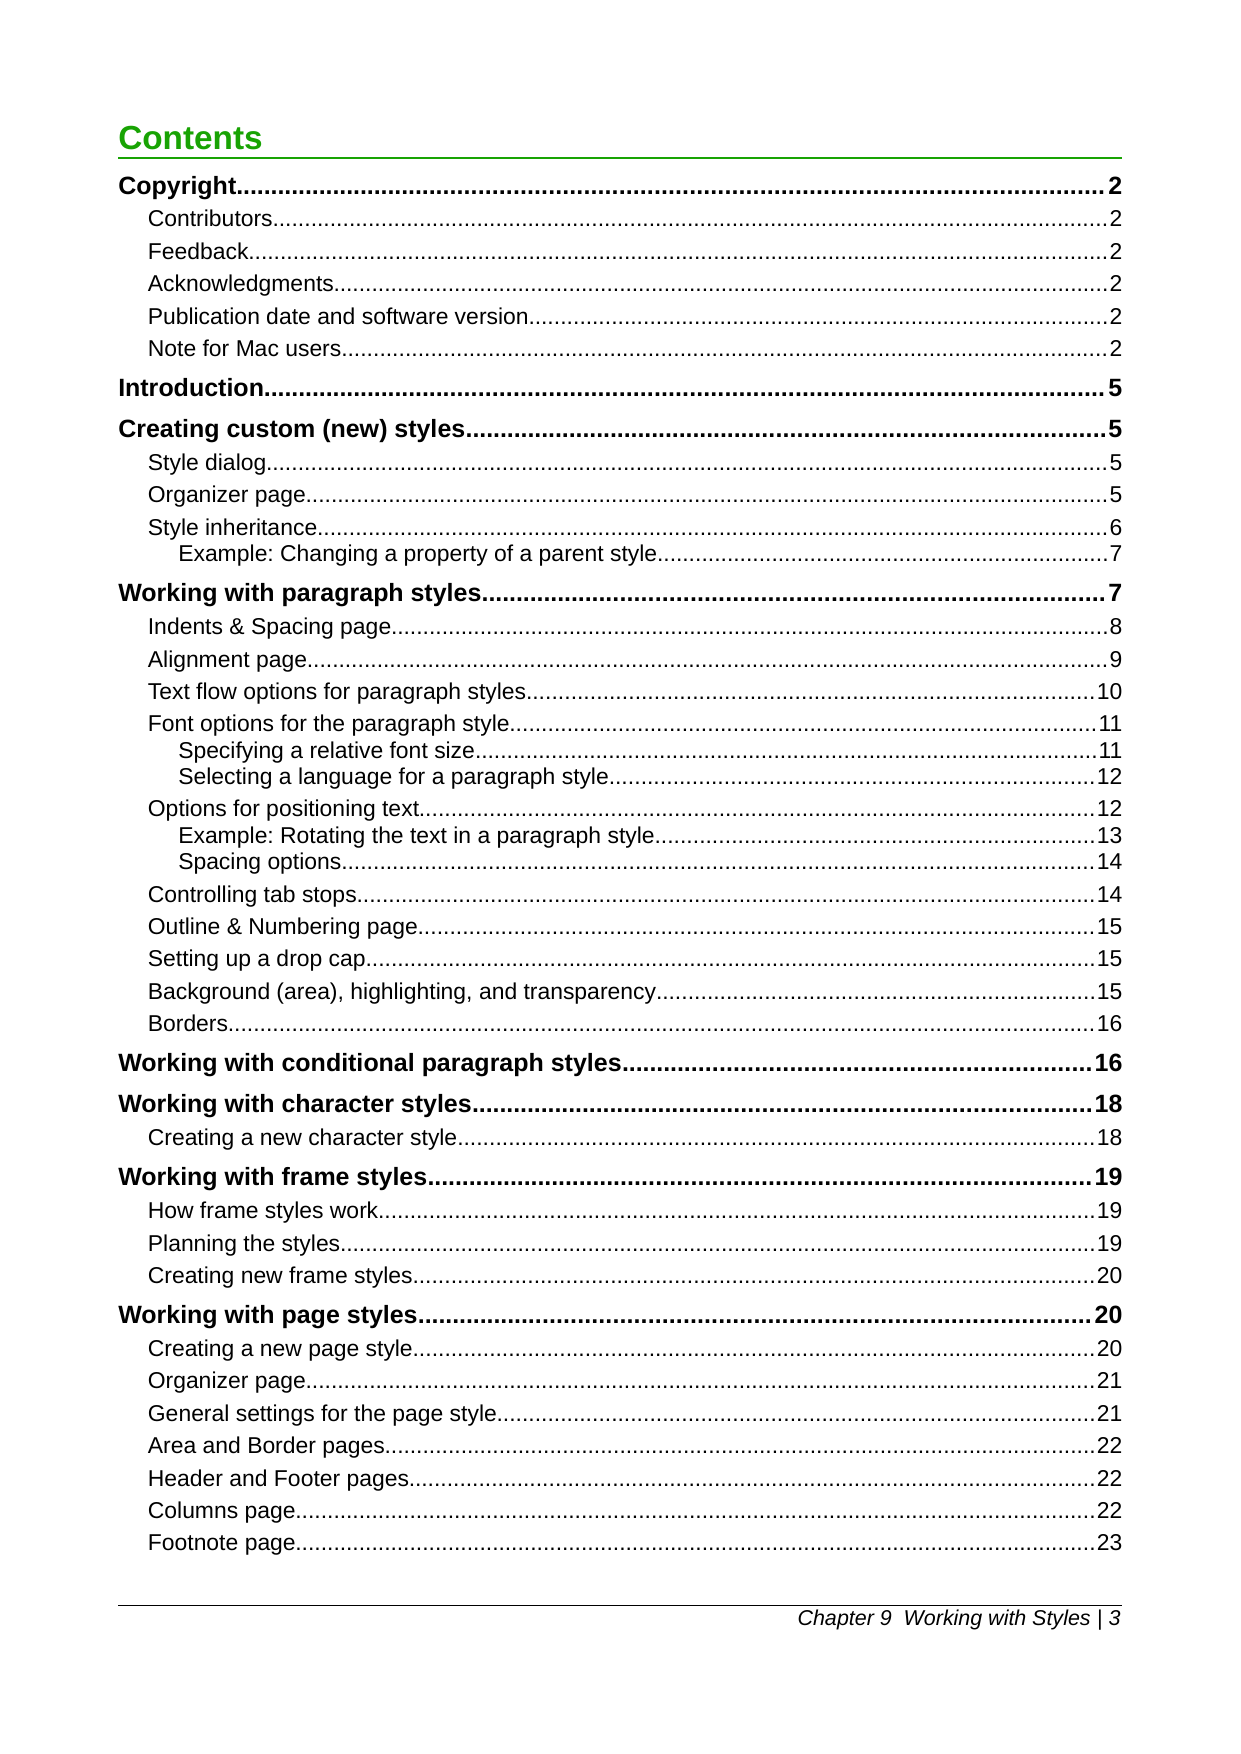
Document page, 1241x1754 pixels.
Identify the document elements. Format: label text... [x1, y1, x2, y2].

text Specifying a relative font size 11 [178, 737, 1122, 763]
text Footnote page 23 [148, 1529, 1122, 1556]
text Spacing options 14 [178, 848, 1122, 874]
text Header and Footer pages 22 [148, 1464, 1122, 1491]
text Working with conditional paragraph styles 16 [118, 1048, 1122, 1077]
text Feedback 2 [148, 238, 1122, 264]
text Background (area), highlighting, and transparency 15 [148, 978, 1122, 1004]
text Working with page styles 20 [118, 1300, 1122, 1329]
text Copyright 2 [118, 171, 1122, 199]
text Working with paragraph styles 7 [118, 578, 1122, 607]
text Introduction 5 [118, 373, 1122, 402]
text Setting up a drop cap 15 [148, 945, 1122, 972]
text Creating a new page style 20 [148, 1335, 1122, 1361]
text Organizer page 21 [148, 1367, 1122, 1394]
text How frame styles work 19 [148, 1197, 1122, 1223]
text Style dialog 5 [148, 449, 1122, 475]
text Creating new frame styles 20 [148, 1262, 1122, 1288]
text Borders 16 [148, 1010, 1122, 1036]
text Font options for the paragraph style 11 [148, 710, 1122, 737]
text Options for positioning text 12 [148, 795, 1122, 822]
text Creating a new character style 18 [148, 1124, 1122, 1150]
text Acknowledgments 2 [148, 270, 1122, 297]
text Working with character styles 18 [118, 1089, 1122, 1118]
text Publication date and software version 2 [148, 303, 1122, 329]
text Text flow options for paragraph styles 10 [148, 678, 1122, 704]
text Planning the styles 19 [148, 1229, 1122, 1256]
text General settings for the page style 21 [148, 1400, 1122, 1426]
text Example: Rotating the text in a paragraph style 13 [178, 822, 1122, 848]
text Style inheritance 6 [148, 514, 1122, 540]
text Example: Changing a property of a parent style 7 [178, 540, 1122, 566]
text Indents & Spacing page 8 [148, 613, 1122, 639]
text Columns page 22 [148, 1497, 1122, 1523]
text Organizer page 5 [148, 481, 1122, 508]
text Controlling tab stops 14 [148, 881, 1122, 907]
text Note for Mac users 2 [148, 335, 1122, 361]
subtitle Contents [118, 118, 1122, 157]
text Creating custom (new) styles 5 [118, 414, 1122, 443]
text Selecting a language for a paragraph style 12 [178, 763, 1122, 789]
text Contributors 2 [148, 205, 1122, 232]
text Area and Border pages 22 [148, 1432, 1122, 1458]
text Working with frame styles 19 [118, 1162, 1122, 1191]
text Outline & Numbering page 15 [148, 913, 1122, 939]
text Alignment page 9 [148, 646, 1122, 672]
